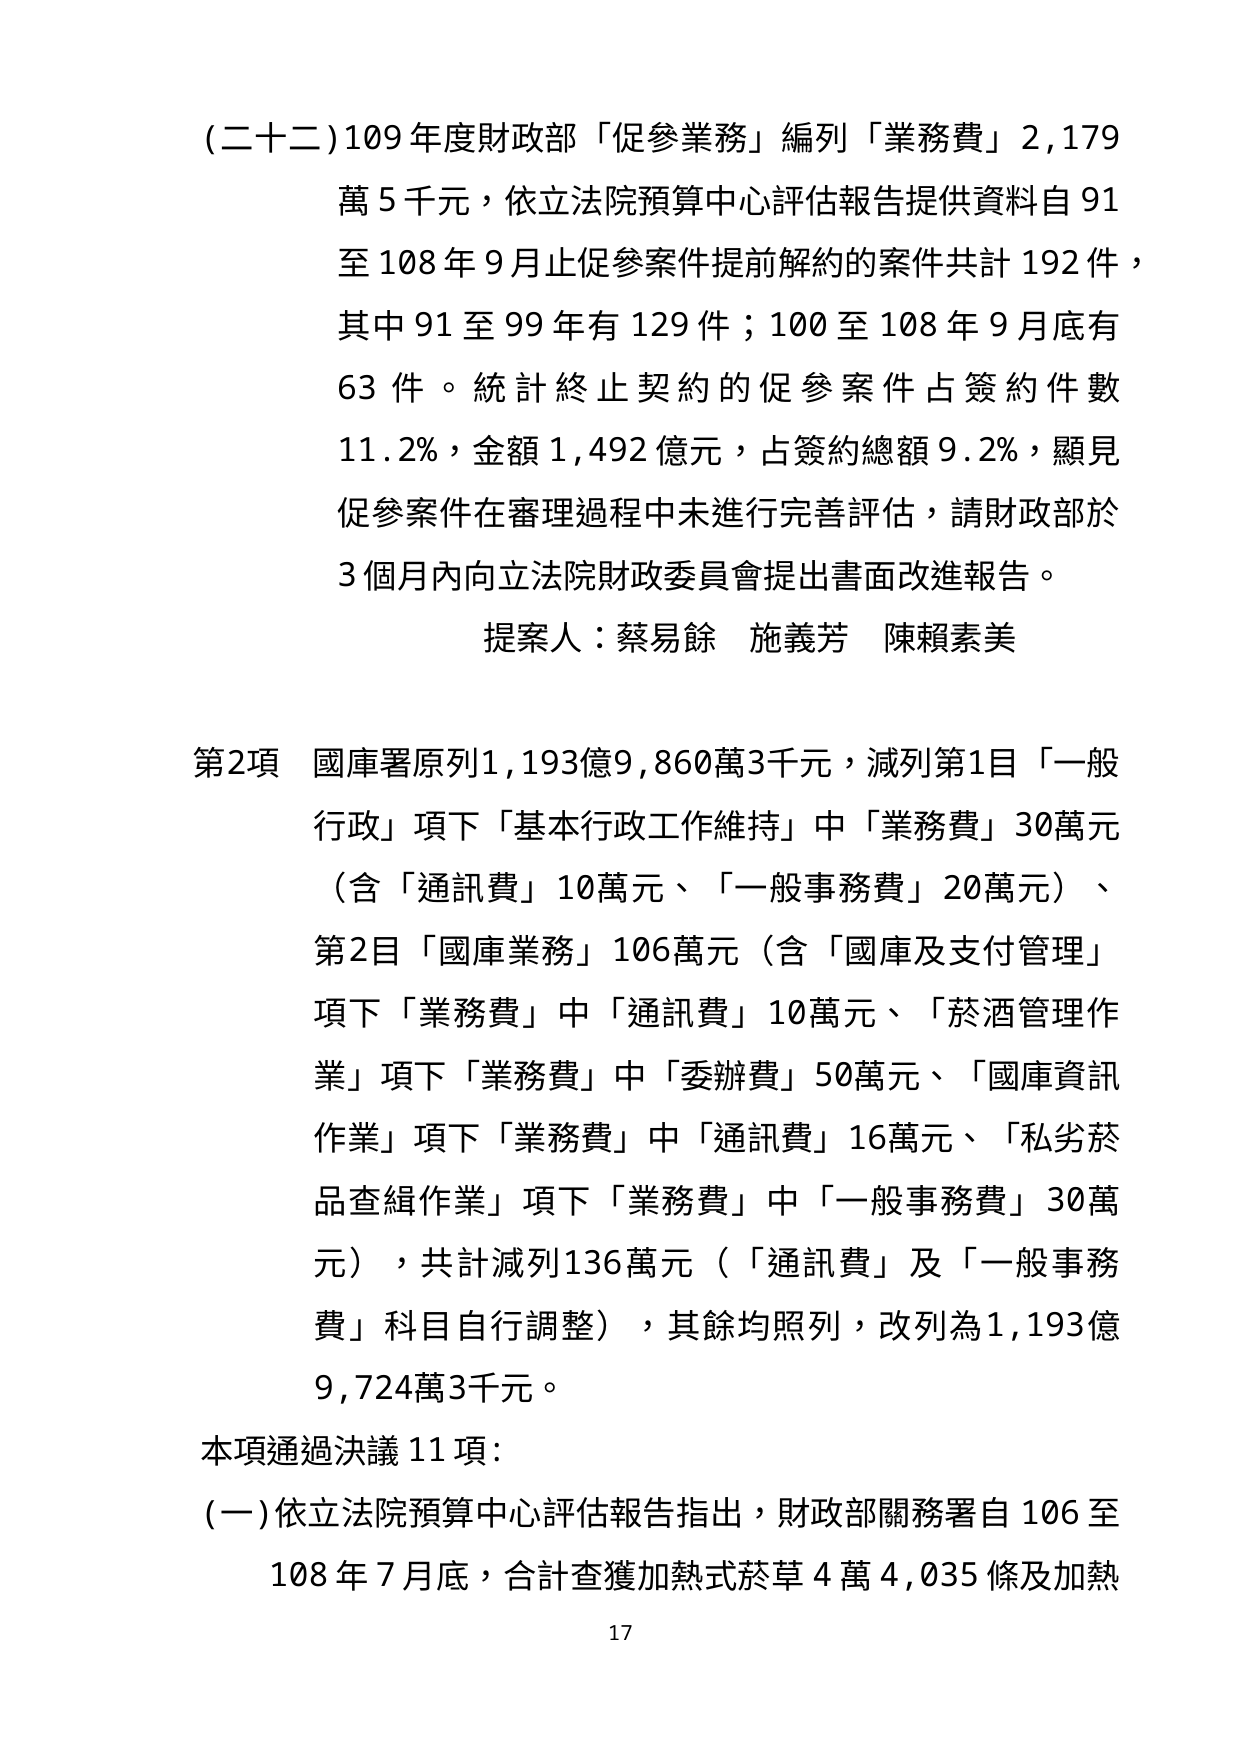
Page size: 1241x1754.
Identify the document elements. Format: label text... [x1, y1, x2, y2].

text 第2項 國庫署原列1,193億9,860萬3千元，減列第1目「一般行政」項下「基本行政工作維持」中「業務費」30萬元（含「通訊費」10萬元、「一般事務費」20萬元）、第2目「國庫業務」106萬元（含「國庫及支付管理」項下「業務費」中「通訊費」10萬元、「菸酒管理作業」項下「業務費」中「委辦費」50萬元、「國庫資訊作業」項下「業務費」中「通訊費」16萬元、「私劣菸品查緝作業」項下「業務費」中「一般事務費」30萬元），共計減列136萬元（「通訊費」及「一般事務費」科目自行調整），其餘均照列，改列為1,193億9,724萬3千元。 [193, 719, 1120, 1407]
text (二十二)109年度財政部「促參業務」編列「業務費」2,179萬5千元，依立法院預算中心評估報告提供資料自91至108年9月止促參案件提前解約的案件共計192件，其中91至99年有129件；100至108年9月底有63件。統計終止契約的促參案件占簽約件數11.2%，金額1,492億元，占簽約總額9.2%，顯見促參案件在審理過程中未進行完善評估，請財政部於3個月內向立法院財政委員會提出書面改進報告。 [200, 94, 1120, 594]
text 提案人：蔡易餘 施義芳 陳賴素美 [433, 594, 1120, 657]
text (一)依立法院預算中心評估報告指出，財政部關務署自106至108年7月底，合計查獲加熱式菸草4萬4,035條及加熱 [200, 1469, 1120, 1594]
text 本項通過決議11項: [200, 1407, 1120, 1469]
